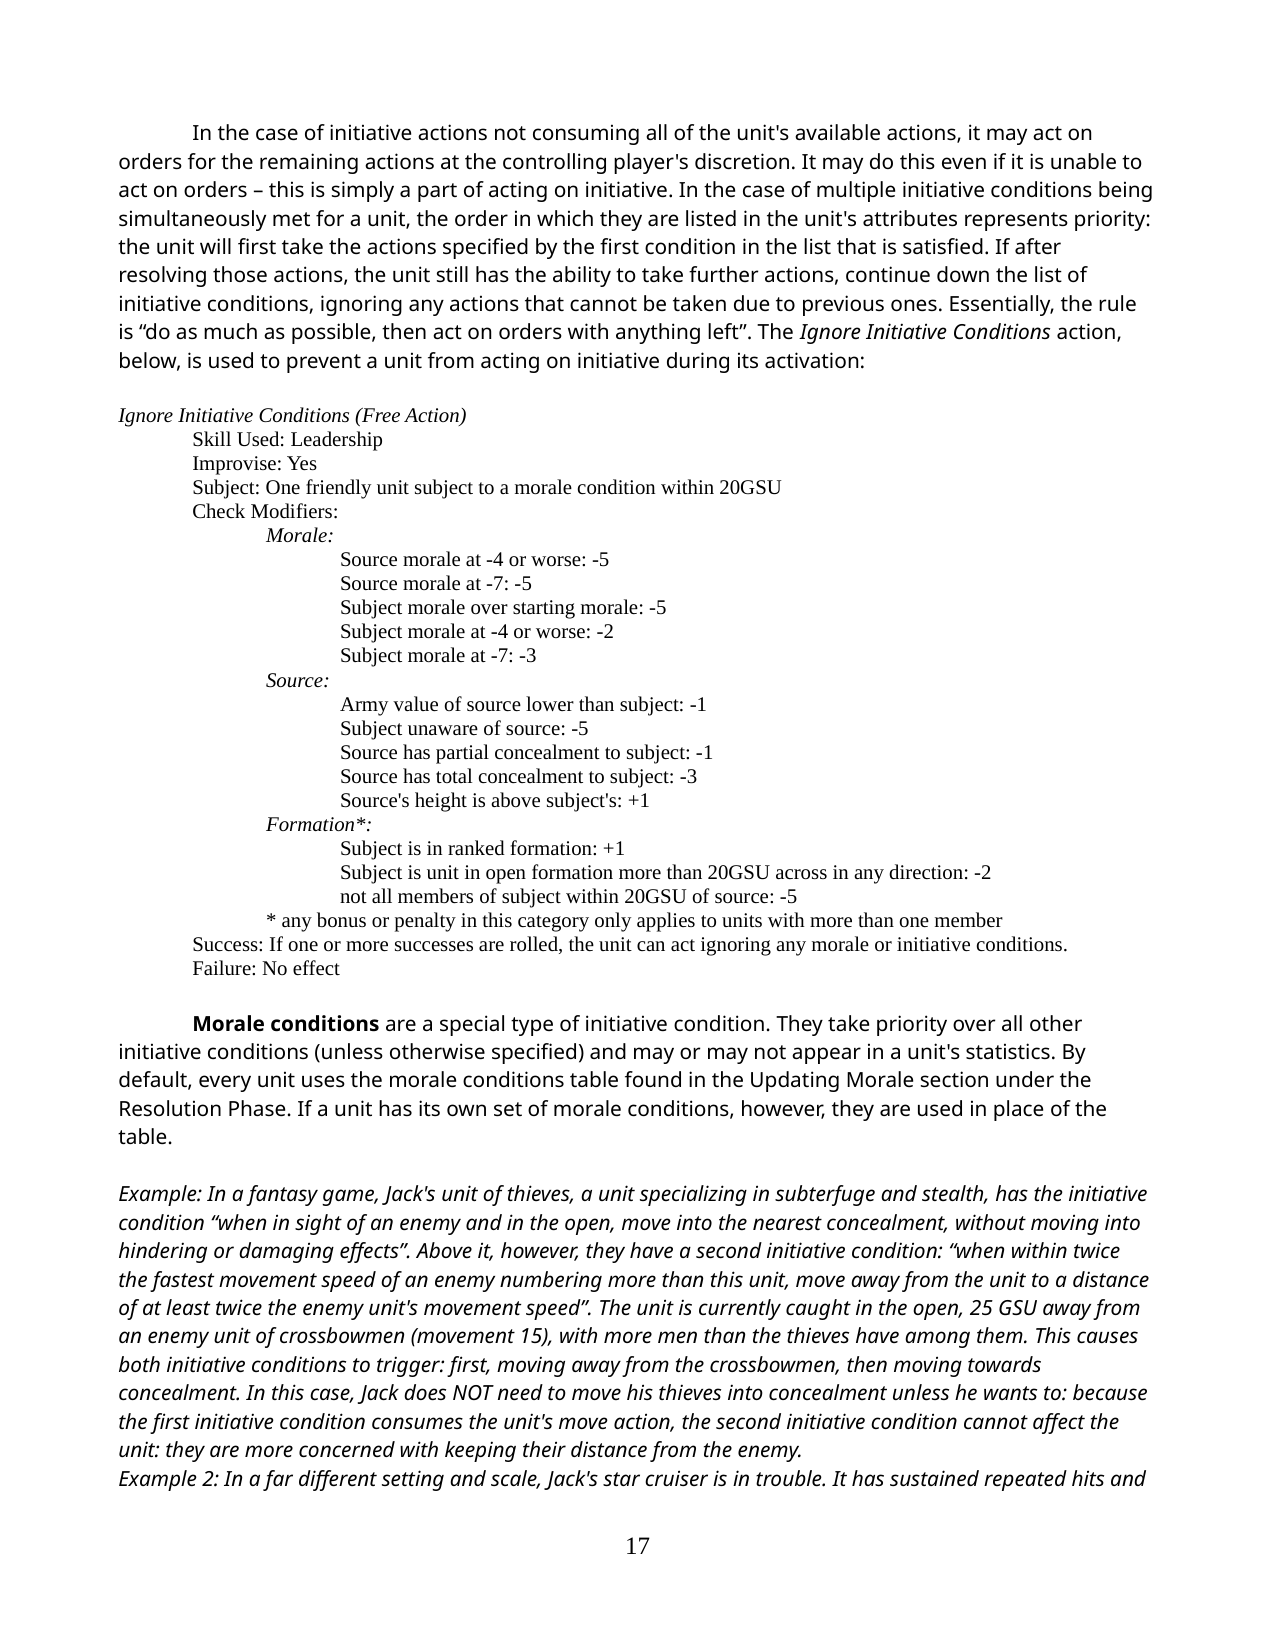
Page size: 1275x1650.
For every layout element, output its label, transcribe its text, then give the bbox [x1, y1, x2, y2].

text Example: In a fantasy game, Jack's unit of thieves, a unit specializing in subterfuge and stealth, has the initiative condition “when in sight of an enemy and in the open, move into the nearest concealment, without moving into hindering or damaging effects”. Above it, however, they have a second initiative condition: “when within twice the fastest movement speed of an enemy numbering more than this unit, move away from the unit to a distance of at least twice the enemy unit's movement speed”. The unit is currently caught in the open, 25 GSU away from an enemy unit of crossbowmen (movement 15), with more men than the thieves have among them. This causes both initiative conditions to trigger: first, moving away from the crossbowmen, then moving towards concealment. In this case, Jack does NOT need to move his thieves into concealment unless he wants to: because the first initiative condition consumes the unit's move action, the second initiative condition cannot affect the unit: they are more concerned with keeping their distance from the enemy. [118, 1179, 1157, 1464]
text In the case of initiative actions not consuming all of the unit's available actions, it may act on orders for the remaining actions at the controlling player's discretion. It may do this even if it is unable to act on orders – this is simply a part of acting on initiative. In the case of multiple initiative conditions being simultaneously met for a unit, the order in which they are listed in the unit's attributes represents priority: the unit will first take the actions specified by the first condition in the list that is satisfied. If after resolving those actions, the unit still has the ability to take further actions, continue down the list of initiative conditions, ignoring any actions that cannot be taken due to previous ones. Essentially, the rule is “do as much as possible, then act on orders with anything left”. The Ignore Initiative Conditions action, below, is used to prevent a unit from acting on initiative during its activation: [118, 118, 1157, 374]
text Source's height is above subject's: +1 [118, 788, 1157, 812]
text Subject morale over starting morale: -5 [118, 595, 1157, 619]
text not all members of subject within 20GSU of source: -5 [118, 884, 1157, 908]
text Example 2: In a far different setting and scale, Jack's star cruiser is in trouble. It has sustained repeated hits and [118, 1464, 1157, 1492]
text Check Modifiers: [118, 499, 1157, 523]
text Source: [118, 667, 1157, 692]
text Source has partial concealment to subject: -1 [118, 740, 1157, 764]
text Subject morale at -7: -3 [118, 643, 1157, 667]
text Subject unaware of source: -5 [118, 716, 1157, 740]
text Subject: One friendly unit subject to a morale condition within 20GSU [118, 475, 1157, 499]
text Army value of source lower than subject: -1 [118, 692, 1157, 716]
text Morale conditions are a special type of initiative condition. They take priority over all other initiative conditions (unless otherwise specified) and may or may not appear in a unit's statistics. By default, every unit uses the morale conditions table found in the Updating Morale section under the Resolution Phase. If a unit has its own set of morale conditions, however, they are used in place of the table. [118, 1009, 1157, 1151]
text Source has total concealment to subject: -3 [118, 764, 1157, 788]
text Formation*: [118, 812, 1157, 836]
text Morale: [118, 523, 1157, 547]
text Improvise: Yes [118, 451, 1157, 475]
text Source morale at -4 or worse: -5 [118, 547, 1157, 571]
text Success: If one or more successes are rolled, the unit can act ignoring any morale or initiative conditions. [118, 932, 1157, 956]
text Failure: No effect [118, 956, 1157, 980]
text * any bonus or penalty in this category only applies to units with more than one member [118, 908, 1157, 932]
text Subject morale at -4 or worse: -2 [118, 619, 1157, 643]
text Source morale at -7: -5 [118, 571, 1157, 595]
text Subject is in ranked formation: +1 [118, 836, 1157, 860]
text Ignore Initiative Conditions (Free Action) [118, 403, 1157, 427]
text Skill Used: Leadership [118, 427, 1157, 451]
text Subject is unit in open formation more than 20GSU across in any direction: -2 [118, 860, 1157, 884]
